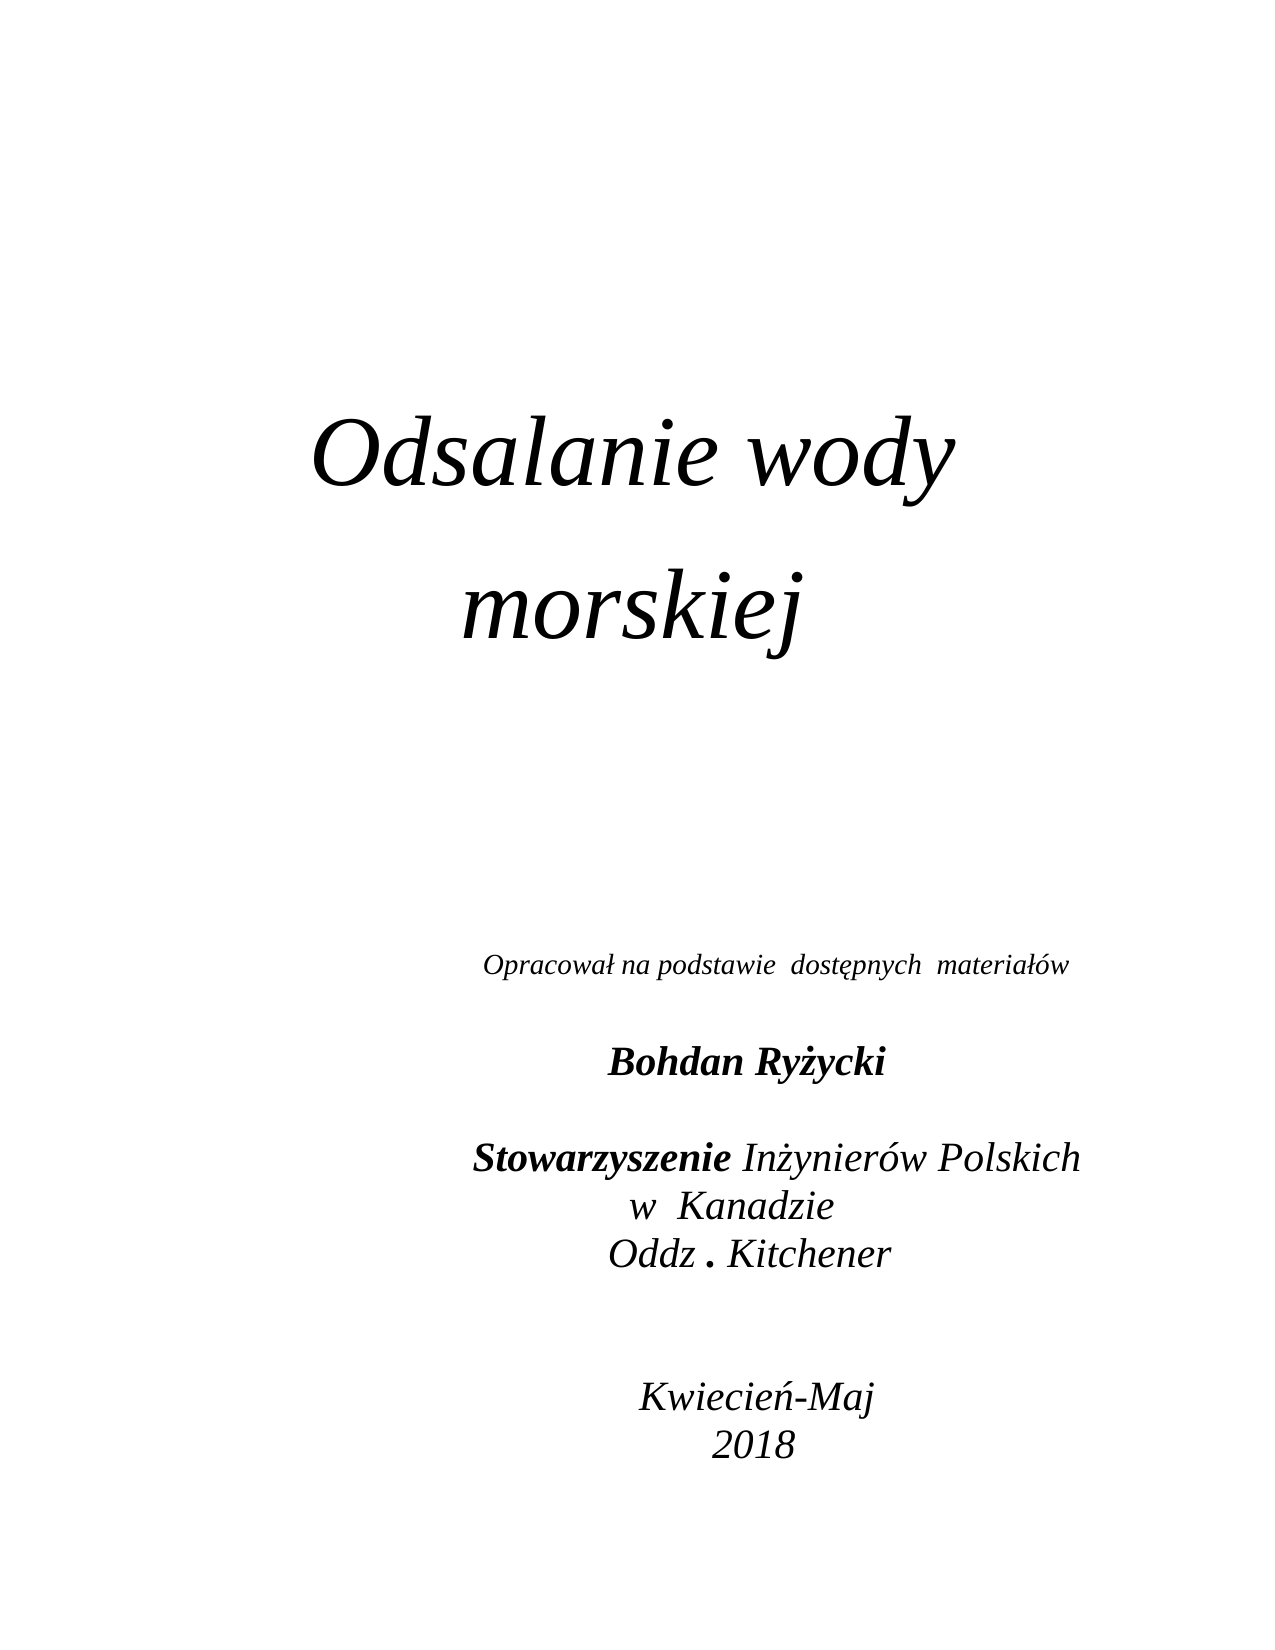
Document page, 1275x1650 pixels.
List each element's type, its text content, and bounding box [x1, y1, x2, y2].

text w Kanadzie [118, 1180, 1157, 1228]
text Kwiecień-Maj [118, 1372, 1157, 1420]
text Stowarzyszenie Inżynierów Polskich [118, 1132, 1157, 1180]
text Bohdan Ryżycki [118, 1036, 1157, 1084]
text 2018 [118, 1420, 1157, 1468]
title Odsalanie wody [118, 392, 1157, 507]
title morskiej [118, 545, 1157, 660]
text Oddz . Kitchener [118, 1228, 1157, 1276]
text Opracował na podstawie dostępnych materiałów [118, 912, 1157, 988]
